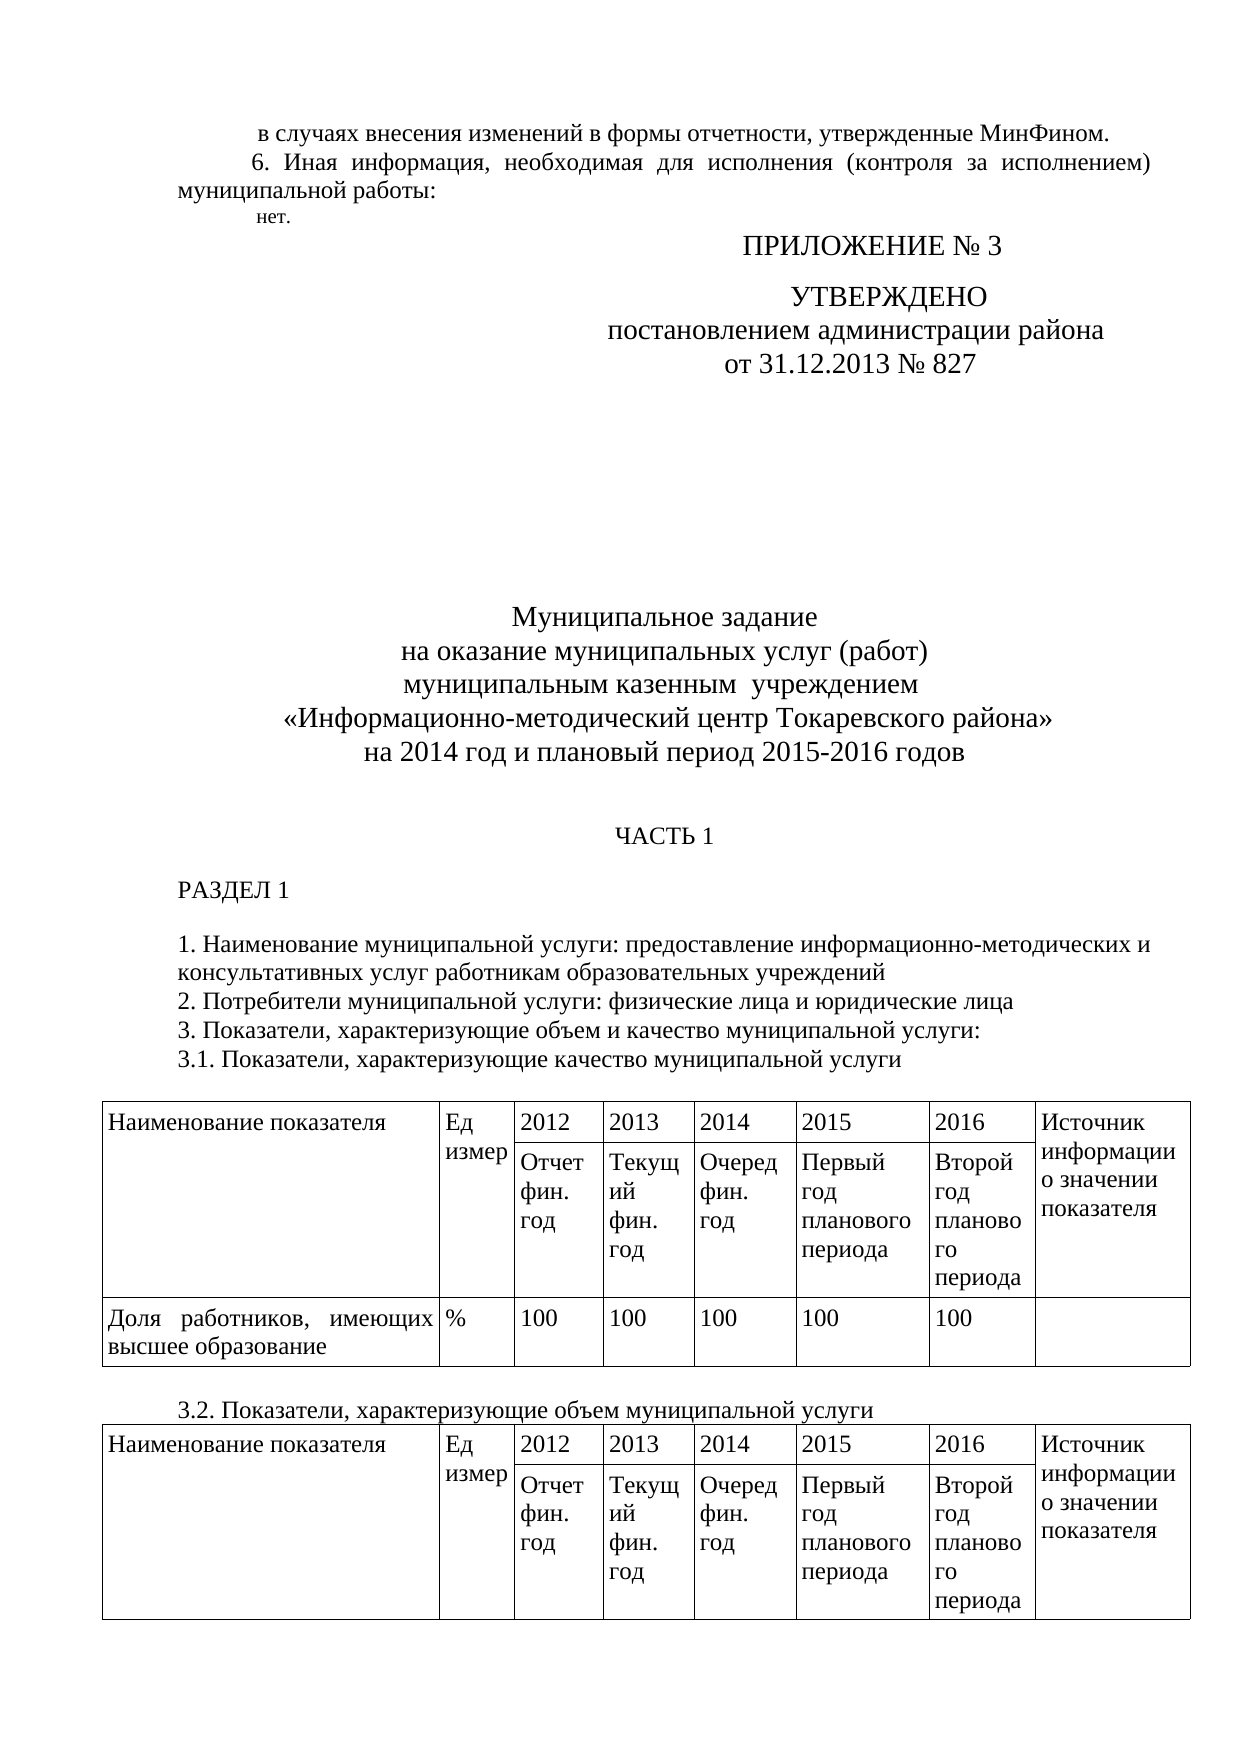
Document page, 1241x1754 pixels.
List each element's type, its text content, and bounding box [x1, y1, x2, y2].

table_header Источник информации о значении показателя [1036, 1425, 1190, 1619]
text муниципальным казенным учреждением [177, 667, 1152, 700]
table_header Ед измер [440, 1425, 514, 1619]
table_cell Первый год планового периода [797, 1143, 929, 1297]
text 3.2. Показатели, характеризующие объем муниципальной услуги [177, 1395, 1152, 1423]
table_cell % [440, 1298, 514, 1366]
table_cell 100 [797, 1298, 929, 1366]
table_cell [1167, 408, 1240, 504]
text 2. Потребители муниципальной услуги: физические лица и юридические лица [177, 986, 1152, 1015]
table_header 2014 [695, 1425, 796, 1464]
table_cell 100 [515, 1298, 603, 1366]
table_header Наименование показателя [103, 1102, 439, 1297]
table_cell Очеред фин. год [695, 1465, 796, 1619]
table_cell [1036, 1298, 1190, 1366]
table_cell 100 [695, 1298, 796, 1366]
table_header [1167, 312, 1240, 408]
table_cell 100 [930, 1298, 1035, 1366]
table_cell [1167, 504, 1240, 599]
table_header 2016 [930, 1102, 1035, 1142]
table_cell [166, 504, 1167, 599]
text «Информационно-методический центр Токаревского района» [177, 700, 1152, 734]
table_header 2014 [695, 1102, 796, 1142]
text ПРИЛОЖЕНИЕ № 3 [177, 228, 1152, 262]
table_cell Второй год планового периода [930, 1143, 1035, 1297]
text нет. [177, 204, 1152, 228]
table_header 2015 [797, 1425, 929, 1464]
table_header Источник информации о значении показателя [1036, 1102, 1190, 1297]
text на оказание муниципальных услуг (работ) [177, 633, 1152, 667]
text 1. Наименование муниципальной услуги: предоставление информационно-методических и консультативных услуг работникам образовательных учреждений [177, 929, 1152, 986]
table_header 2016 [930, 1425, 1035, 1464]
text на 2014 год и плановый период 2015-2016 годов [177, 734, 1152, 767]
table_cell Отчет фин. год [515, 1465, 603, 1619]
text 3. Показатели, характеризующие объем и качество муниципальной услуги: [177, 1015, 1152, 1044]
text ЧАСТЬ 1 [177, 821, 1152, 850]
text 6. Иная информация, необходимая для исполнения (контроля за исполнением) муниципальной работы: [177, 147, 1152, 204]
text РАЗДЕЛ 1 [177, 875, 1152, 904]
text Муниципальное задание [177, 599, 1152, 633]
table_cell Отчет фин. год [515, 1143, 603, 1297]
text в случаях внесения изменений в формы отчетности, утвержденные МинФином. [177, 118, 1152, 147]
table_header 2012 [515, 1425, 603, 1464]
table_cell Второй год планового периода [930, 1465, 1035, 1619]
table_cell 100 [604, 1298, 694, 1366]
table_cell Текущий фин. год [604, 1465, 694, 1619]
text 3.1. Показатели, характеризующие качество муниципальной услуги [177, 1044, 1152, 1072]
table_header Наименование показателя [103, 1425, 439, 1619]
table_cell Текущий фин. год [604, 1143, 694, 1297]
table_header 2015 [797, 1102, 929, 1142]
table_header 2013 [604, 1425, 694, 1464]
table_cell Очеред фин. год [695, 1143, 796, 1297]
table_header 2012 [515, 1102, 603, 1142]
table_cell Первый год планового периода [797, 1465, 929, 1619]
table_header Ед измер [440, 1102, 514, 1297]
table_cell [166, 408, 1167, 504]
table_cell Доля работников, имеющих высшее образование [103, 1298, 439, 1366]
table_header 2013 [604, 1102, 694, 1142]
text УТВЕРЖДЕНО [177, 279, 1152, 312]
table_header постановлением администрации района от 31.12.2013 № 827 [166, 312, 1167, 408]
